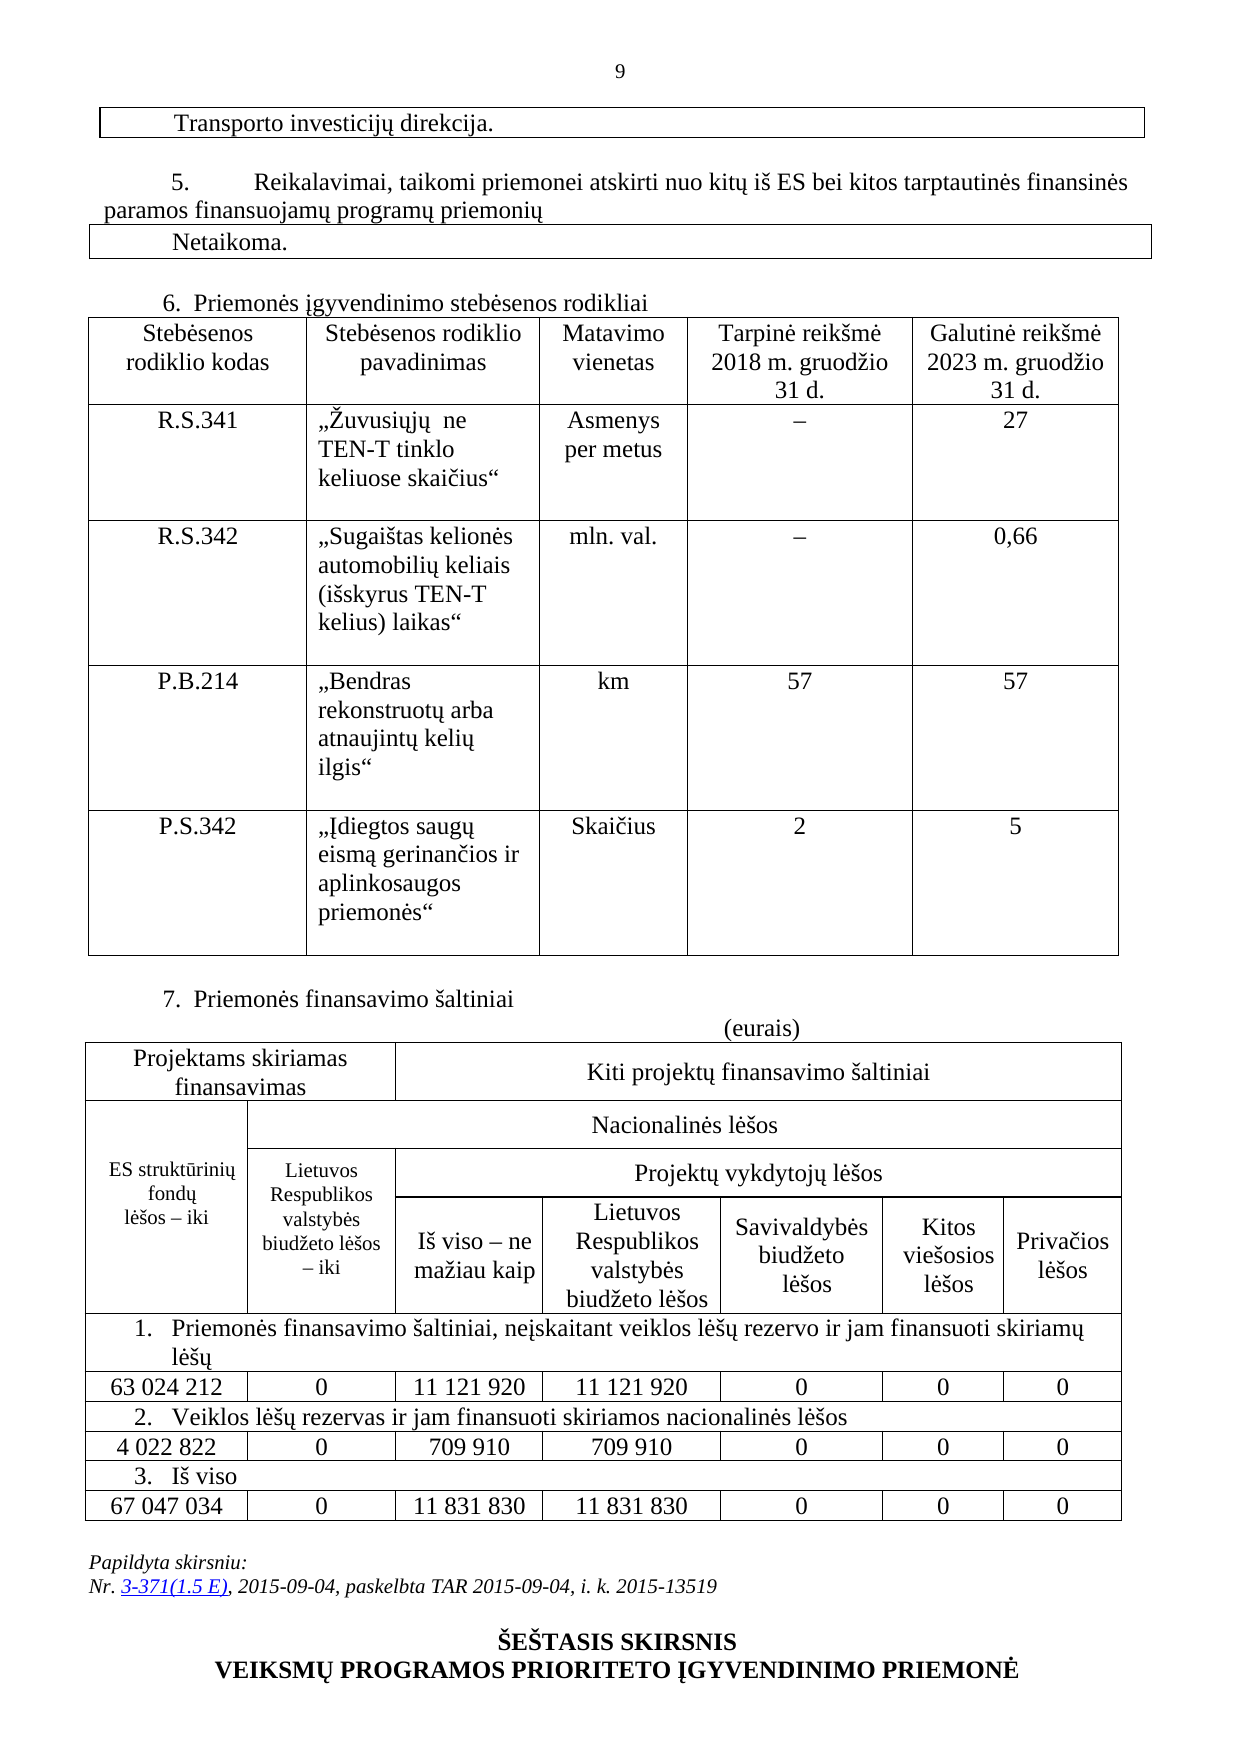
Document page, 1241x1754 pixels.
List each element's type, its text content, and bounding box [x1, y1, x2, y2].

table_cell Asmenys per metus [540, 405, 687, 520]
table_cell ES struktūrinių fondų lėšos – iki [86, 1101, 247, 1312]
table_cell Projektų vykdytojų lėšos [396, 1149, 1121, 1196]
text Papildyta skirsniu: [89, 1550, 1152, 1574]
table_cell 11 831 830 [396, 1491, 542, 1520]
table_cell – [688, 521, 912, 665]
table_cell 0 [721, 1372, 882, 1401]
table_cell 57 [688, 666, 912, 810]
table_cell 0 [1004, 1372, 1121, 1401]
table_cell 709 910 [396, 1432, 542, 1460]
table_cell 11 121 920 [396, 1372, 542, 1401]
table_cell 0 [1004, 1432, 1121, 1460]
table_header Galutinė reikšmė 2023 m. gruodžio 31 d. [913, 318, 1118, 404]
table_cell Nacionalinės lėšos [248, 1101, 1121, 1148]
table_cell mln. val. [540, 521, 687, 665]
table_cell Lietuvos Respublikos valstybės biudžeto lėšos [543, 1198, 720, 1312]
table_header Stebėsenos rodiklio kodas [89, 318, 306, 404]
table_header Kiti projektų finansavimo šaltiniai [396, 1043, 1121, 1100]
table_cell 3. Iš viso [86, 1461, 1121, 1490]
table_cell 0 [883, 1372, 1003, 1401]
table_cell 27 [913, 405, 1118, 520]
table_cell „Žuvusiųjų ne TEN-T tinklo keliuose skaičius“ [307, 405, 539, 520]
table_cell 0 [248, 1372, 395, 1401]
table_cell 0 [721, 1432, 882, 1460]
text Netaikoma. [90, 225, 1151, 258]
table_cell 2 [688, 811, 912, 954]
table_cell Skaičius [540, 811, 687, 954]
text 6. Priemonės įgyvendinimo stebėsenos rodikliai [162, 288, 1152, 317]
text 7. Priemonės finansavimo šaltiniai [162, 984, 1152, 1013]
table_cell P.B.214 [89, 666, 306, 810]
table_cell 0,66 [913, 521, 1118, 665]
table_cell „Bendras rekonstruotų arba atnaujintų kelių ilgis“ [307, 666, 539, 810]
table_cell 0 [883, 1491, 1003, 1520]
table_cell 11 831 830 [543, 1491, 720, 1520]
text 5. Reikalavimai, taikomi priemonei atskirti nuo kitų iš ES bei kitos tarptautinės finansinės paramos finansuojamų programų priemonių [103, 167, 1152, 224]
table_cell km [540, 666, 687, 810]
table_cell Kitos viešosios lėšos [883, 1198, 1003, 1312]
text Nr. 3-371(1.5 E), 2015-09-04, paskelbta TAR 2015-09-04, i. k. 2015-13519 [89, 1574, 1152, 1598]
table_cell 5 [913, 811, 1118, 954]
text ŠEŠTASIS SKIRSNIS [89, 1627, 1152, 1655]
text (eurais) [724, 1013, 874, 1042]
table_cell 4 022 822 [86, 1432, 247, 1460]
table_header Matavimo vienetas [540, 318, 687, 404]
table_cell „Įdiegtos saugų eismą gerinančios ir aplinkosaugos priemonės“ [307, 811, 539, 954]
table_cell P.S.342 [89, 811, 306, 954]
table_cell R.S.342 [89, 521, 306, 665]
table_header Projektams skiriamas finansavimas [86, 1043, 395, 1100]
table_cell 63 024 212 [86, 1372, 247, 1401]
table_cell 0 [1004, 1491, 1121, 1520]
table_header Stebėsenos rodiklio pavadinimas [307, 318, 539, 404]
text VEIKSMŲ PROGRAMOS PRIORITETO ĮGYVENDINIMO PRIEMONĖ [89, 1655, 1152, 1684]
table_cell 0 [883, 1432, 1003, 1460]
table_cell 1. Priemonės finansavimo šaltiniai, neįskaitant veiklos lėšų rezervo ir jam finansuoti skiriamų lėšų [86, 1314, 1121, 1371]
table_cell – [688, 405, 912, 520]
table_cell 0 [248, 1432, 395, 1460]
table_cell R.S.341 [89, 405, 306, 520]
table_header Transporto investicijų direkcija. [101, 108, 1144, 137]
table_cell Privačios lėšos [1004, 1198, 1121, 1312]
table_header Tarpinė reikšmė 2018 m. gruodžio 31 d. [688, 318, 912, 404]
table_cell 11 121 920 [543, 1372, 720, 1401]
table_cell „Sugaištas kelionės automobilių keliais (išskyrus TEN-T kelius) laikas“ [307, 521, 539, 665]
table_cell 709 910 [543, 1432, 720, 1460]
table_cell Savivaldybės biudžeto lėšos [721, 1198, 882, 1312]
table_cell 2. Veiklos lėšų rezervas ir jam finansuoti skiriamos nacionalinės lėšos [86, 1402, 1121, 1431]
table_cell Iš viso – ne mažiau kaip [396, 1198, 542, 1312]
table_cell Lietuvos Respublikos valstybės biudžeto lėšos – iki [248, 1149, 395, 1312]
table_cell 57 [913, 666, 1118, 810]
table_cell 67 047 034 [86, 1491, 247, 1520]
table_cell 0 [721, 1491, 882, 1520]
table_cell 0 [248, 1491, 395, 1520]
